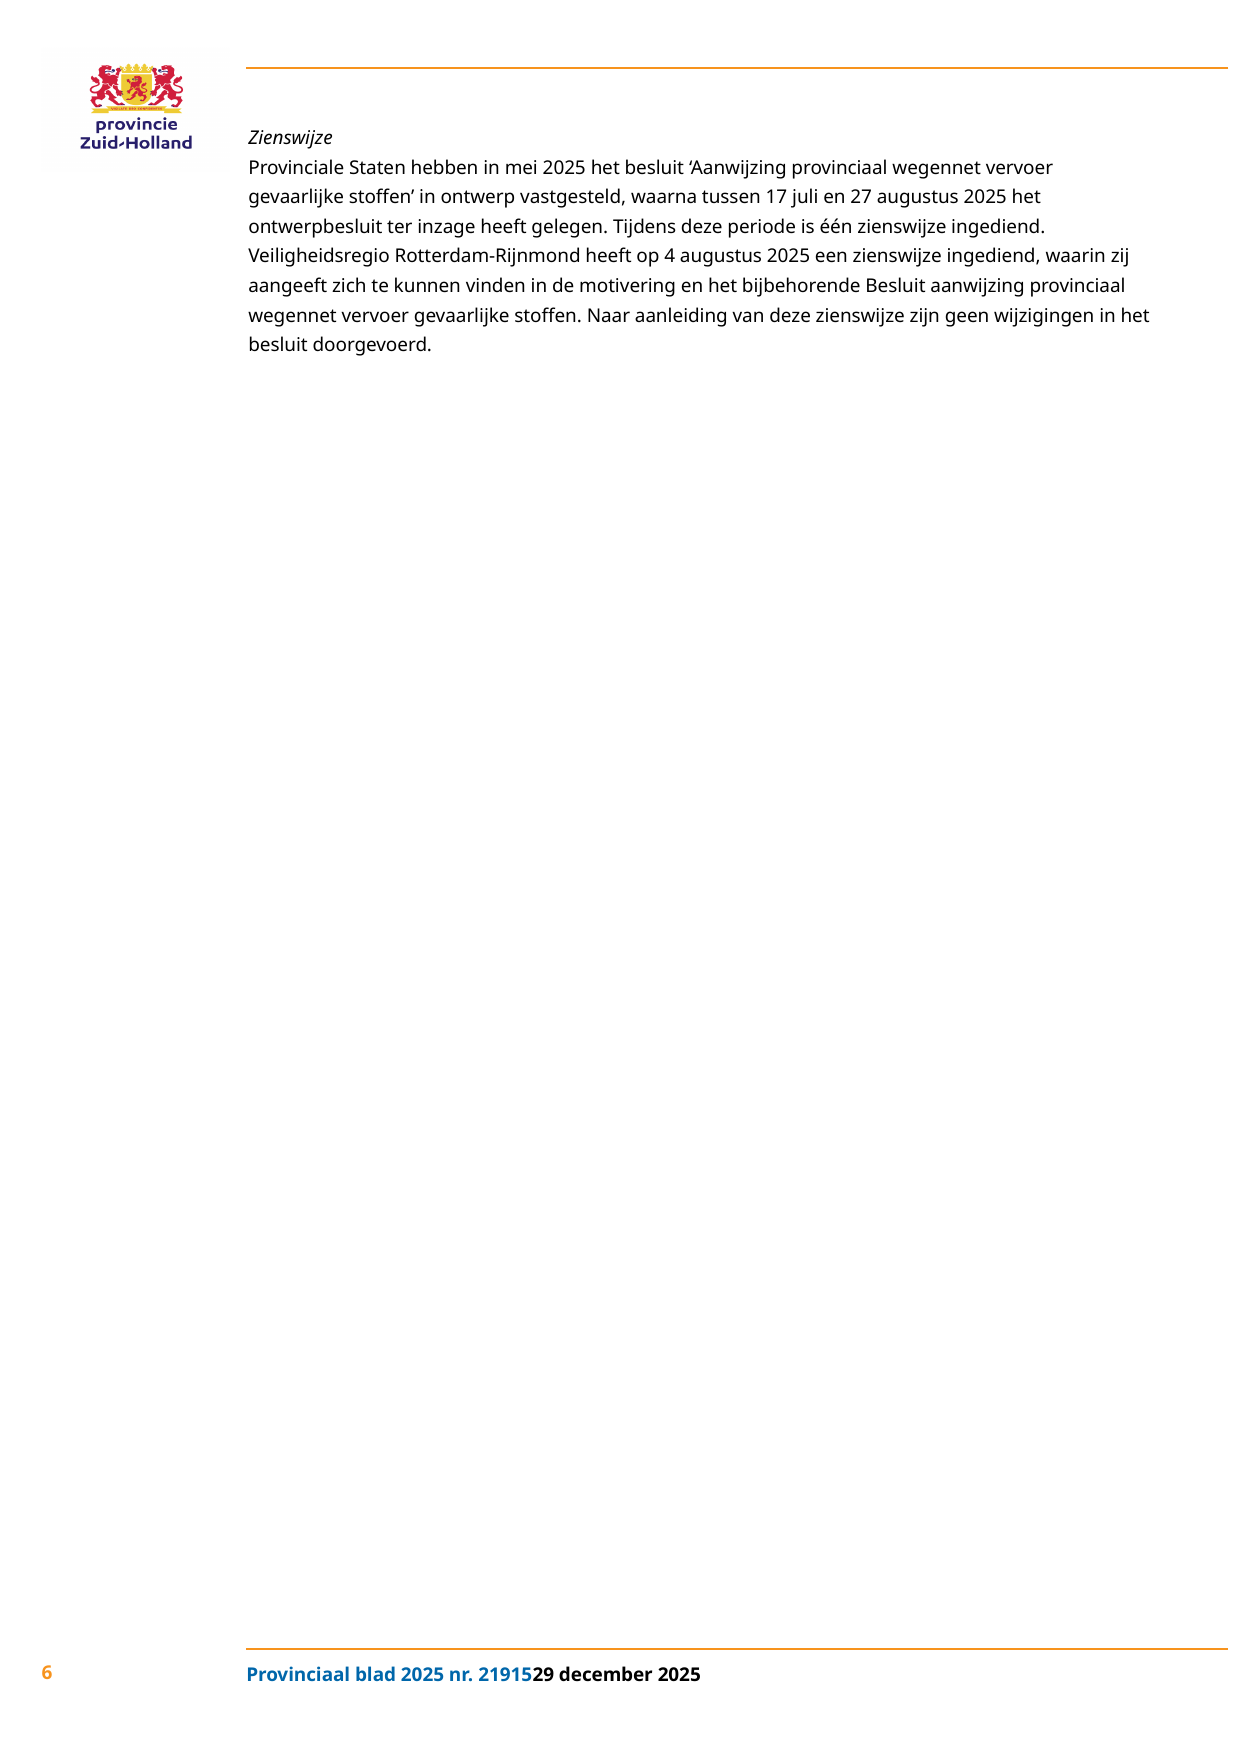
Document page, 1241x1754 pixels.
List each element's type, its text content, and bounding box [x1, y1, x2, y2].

picture [41, 47, 231, 172]
text Zienswijze [248, 124, 1152, 150]
text Provinciale Staten hebben in mei 2025 het besluit ‘Aanwijzing provinciaal wegennet vervoer gevaarlijke stoffen’ in ontwerp vastgesteld, waarna tussen 17 juli en 27 augustus 2025 het ontwerpbesluit ter inzage heeft gelegen. Tijdens deze periode is één zienswijze ingediend. Veiligheidsregio Rotterdam-Rijnmond heeft op 4 augustus 2025 een zienswijze ingediend, waarin zij aangeeft zich te kunnen vinden in de motivering en het bijbehorende Besluit aanwijzing provinciaal wegennet vervoer gevaarlijke stoffen. Naar aanleiding van deze zienswijze zijn geen wijzigingen in het besluit doorgevoerd. [248, 154, 1152, 357]
